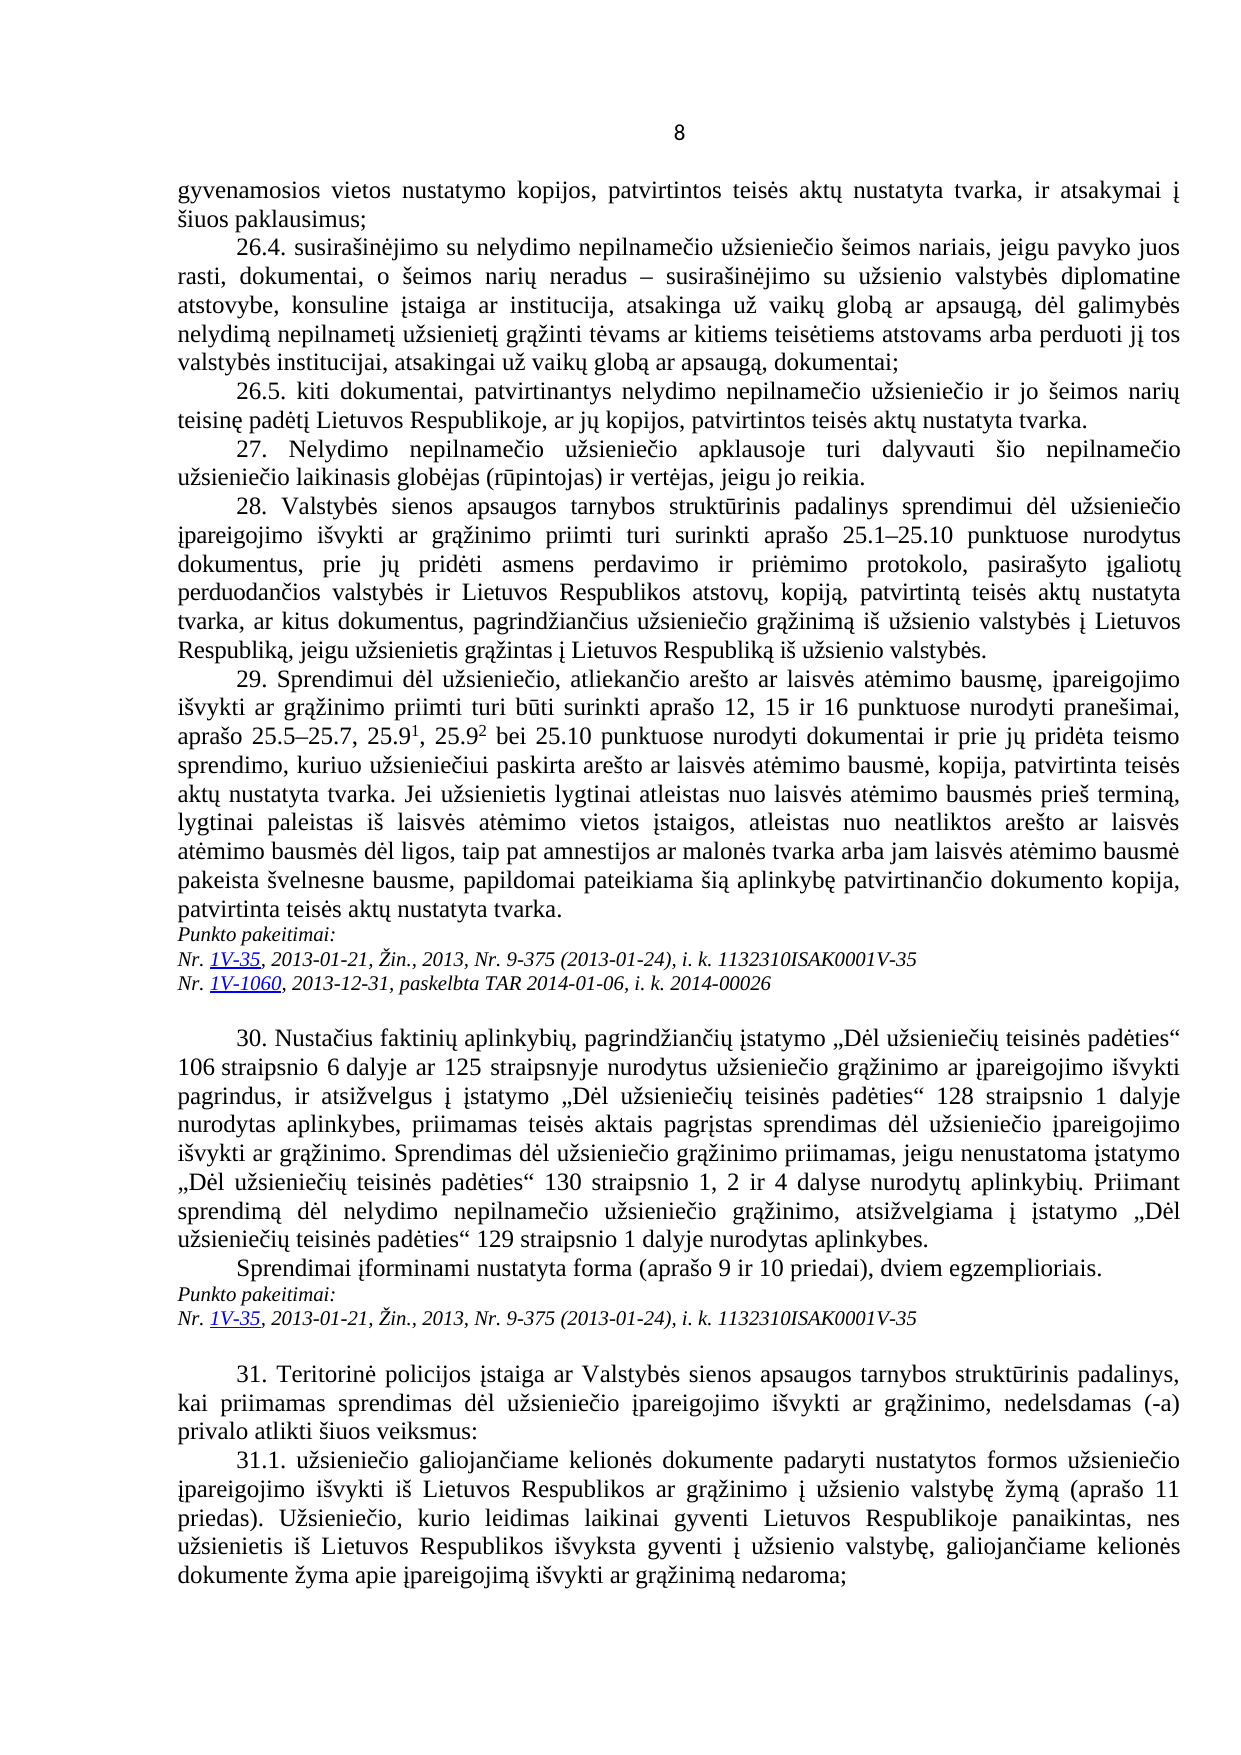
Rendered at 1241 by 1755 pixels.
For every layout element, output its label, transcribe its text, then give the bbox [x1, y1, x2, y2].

text 27. Nelydimo nepilnamečio užsieniečio apklausoje turi dalyvauti šio nepilnamečio užsieniečio laikinasis globėjas (rūpintojas) ir vertėjas, jeigu jo reikia. [177, 434, 1181, 491]
text 31. Teritorinė policijos įstaiga ar Valstybės sienos apsaugos tarnybos struktūrinis padalinys, kai priimamas sprendimas dėl užsieniečio įpareigojimo išvykti ar grąžinimo, nedelsdamas (-a) privalo atlikti šiuos veiksmus: [177, 1359, 1181, 1445]
text Nr. 1V-1060, 2013-12-31, paskelbta TAR 2014-01-06, i. k. 2014-00026 [177, 971, 1181, 994]
text Nr. 1V-35, 2013-01-21, Žin., 2013, Nr. 9-375 (2013-01-24), i. k. 1132310ISAK0001V-35 [177, 946, 1181, 971]
text Punkto pakeitimai: [177, 922, 1181, 946]
text 28. Valstybės sienos apsaugos tarnybos struktūrinis padalinys sprendimui dėl užsieniečio įpareigojimo išvykti ar grąžinimo priimti turi surinkti aprašo 25.1–25.10 punktuose nurodytus dokumentus, prie jų pridėti asmens perdavimo ir priėmimo protokolo, pasirašyto įgaliotų perduodančios valstybės ir Lietuvos Respublikos atstovų, kopiją, patvirtintą teisės aktų nustatyta tvarka, ar kitus dokumentus, pagrindžiančius užsieniečio grąžinimą iš užsienio valstybės į Lietuvos Respubliką, jeigu užsienietis grąžintas į Lietuvos Respubliką iš užsienio valstybės. [177, 491, 1181, 664]
text 29. Sprendimui dėl užsieniečio, atliekančio arešto ar laisvės atėmimo bausmę, įpareigojimo išvykti ar grąžinimo priimti turi būti surinkti aprašo 12, 15 ir 16 punktuose nurodyti pranešimai, aprašo 25.5–25.7, 25.91, 25.92 bei 25.10 punktuose nurodyti dokumentai ir prie jų pridėta teismo sprendimo, kuriuo užsieniečiui paskirta arešto ar laisvės atėmimo bausmė, kopija, patvirtinta teisės aktų nustatyta tvarka. Jei užsienietis lygtinai atleistas nuo laisvės atėmimo bausmės prieš terminą, lygtinai paleistas iš laisvės atėmimo vietos įstaigos, atleistas nuo neatliktos arešto ar laisvės atėmimo bausmės dėl ligos, taip pat amnestijos ar malonės tvarka arba jam laisvės atėmimo bausmė pakeista švelnesne bausme, papildomai pateikiama šią aplinkybę patvirtinančio dokumento kopija, patvirtinta teisės aktų nustatyta tvarka. [177, 664, 1181, 922]
text gyvenamosios vietos nustatymo kopijos, patvirtintos teisės aktų nustatyta tvarka, ir atsakymai į šiuos paklausimus; [177, 175, 1181, 232]
text Sprendimai įforminami nustatyta forma (aprašo 9 ir 10 priedai), dviem egzemplioriais. [177, 1253, 1181, 1282]
text Punkto pakeitimai: [177, 1282, 1181, 1306]
text 26.5. kiti dokumentai, patvirtinantys nelydimo nepilnamečio užsieniečio ir jo šeimos narių teisinę padėtį Lietuvos Respublikoje, ar jų kopijos, patvirtintos teisės aktų nustatyta tvarka. [177, 376, 1181, 434]
text Nr. 1V-35, 2013-01-21, Žin., 2013, Nr. 9-375 (2013-01-24), i. k. 1132310ISAK0001V-35 [177, 1306, 1181, 1330]
text 30. Nustačius faktinių aplinkybių, pagrindžiančių įstatymo „Dėl užsieniečių teisinės padėties“ 106 straipsnio 6 dalyje ar 125 straipsnyje nurodytus užsieniečio grąžinimo ar įpareigojimo išvykti pagrindus, ir atsižvelgus į įstatymo „Dėl užsieniečių teisinės padėties“ 128 straipsnio 1 dalyje nurodytas aplinkybes, priimamas teisės aktais pagrįstas sprendimas dėl užsieniečio įpareigojimo išvykti ar grąžinimo. Sprendimas dėl užsieniečio grąžinimo priimamas, jeigu nenustatoma įstatymo „Dėl užsieniečių teisinės padėties“ 130 straipsnio 1, 2 ir 4 dalyse nurodytų aplinkybių. Priimant sprendimą dėl nelydimo nepilnamečio užsieniečio grąžinimo, atsižvelgiama į įstatymo „Dėl užsieniečių teisinės padėties“ 129 straipsnio 1 dalyje nurodytas aplinkybes. [177, 1023, 1181, 1253]
text 31.1. užsieniečio galiojančiame kelionės dokumente padaryti nustatytos formos užsieniečio įpareigojimo išvykti iš Lietuvos Respublikos ar grąžinimo į užsienio valstybę žymą (aprašo 11 priedas). Užsieniečio, kurio leidimas laikinai gyventi Lietuvos Respublikoje panaikintas, nes užsienietis iš Lietuvos Respublikos išvyksta gyventi į užsienio valstybę, galiojančiame kelionės dokumente žyma apie įpareigojimą išvykti ar grąžinimą nedaroma; [177, 1445, 1181, 1589]
text 26.4. susirašinėjimo su nelydimo nepilnamečio užsieniečio šeimos nariais, jeigu pavyko juos rasti, dokumentai, o šeimos narių neradus – susirašinėjimo su užsienio valstybės diplomatine atstovybe, konsuline įstaiga ar institucija, atsakinga už vaikų globą ar apsaugą, dėl galimybės nelydimą nepilnametį užsienietį grąžinti tėvams ar kitiems teisėtiems atstovams arba perduoti jį tos valstybės institucijai, atsakingai už vaikų globą ar apsaugą, dokumentai; [177, 232, 1181, 376]
